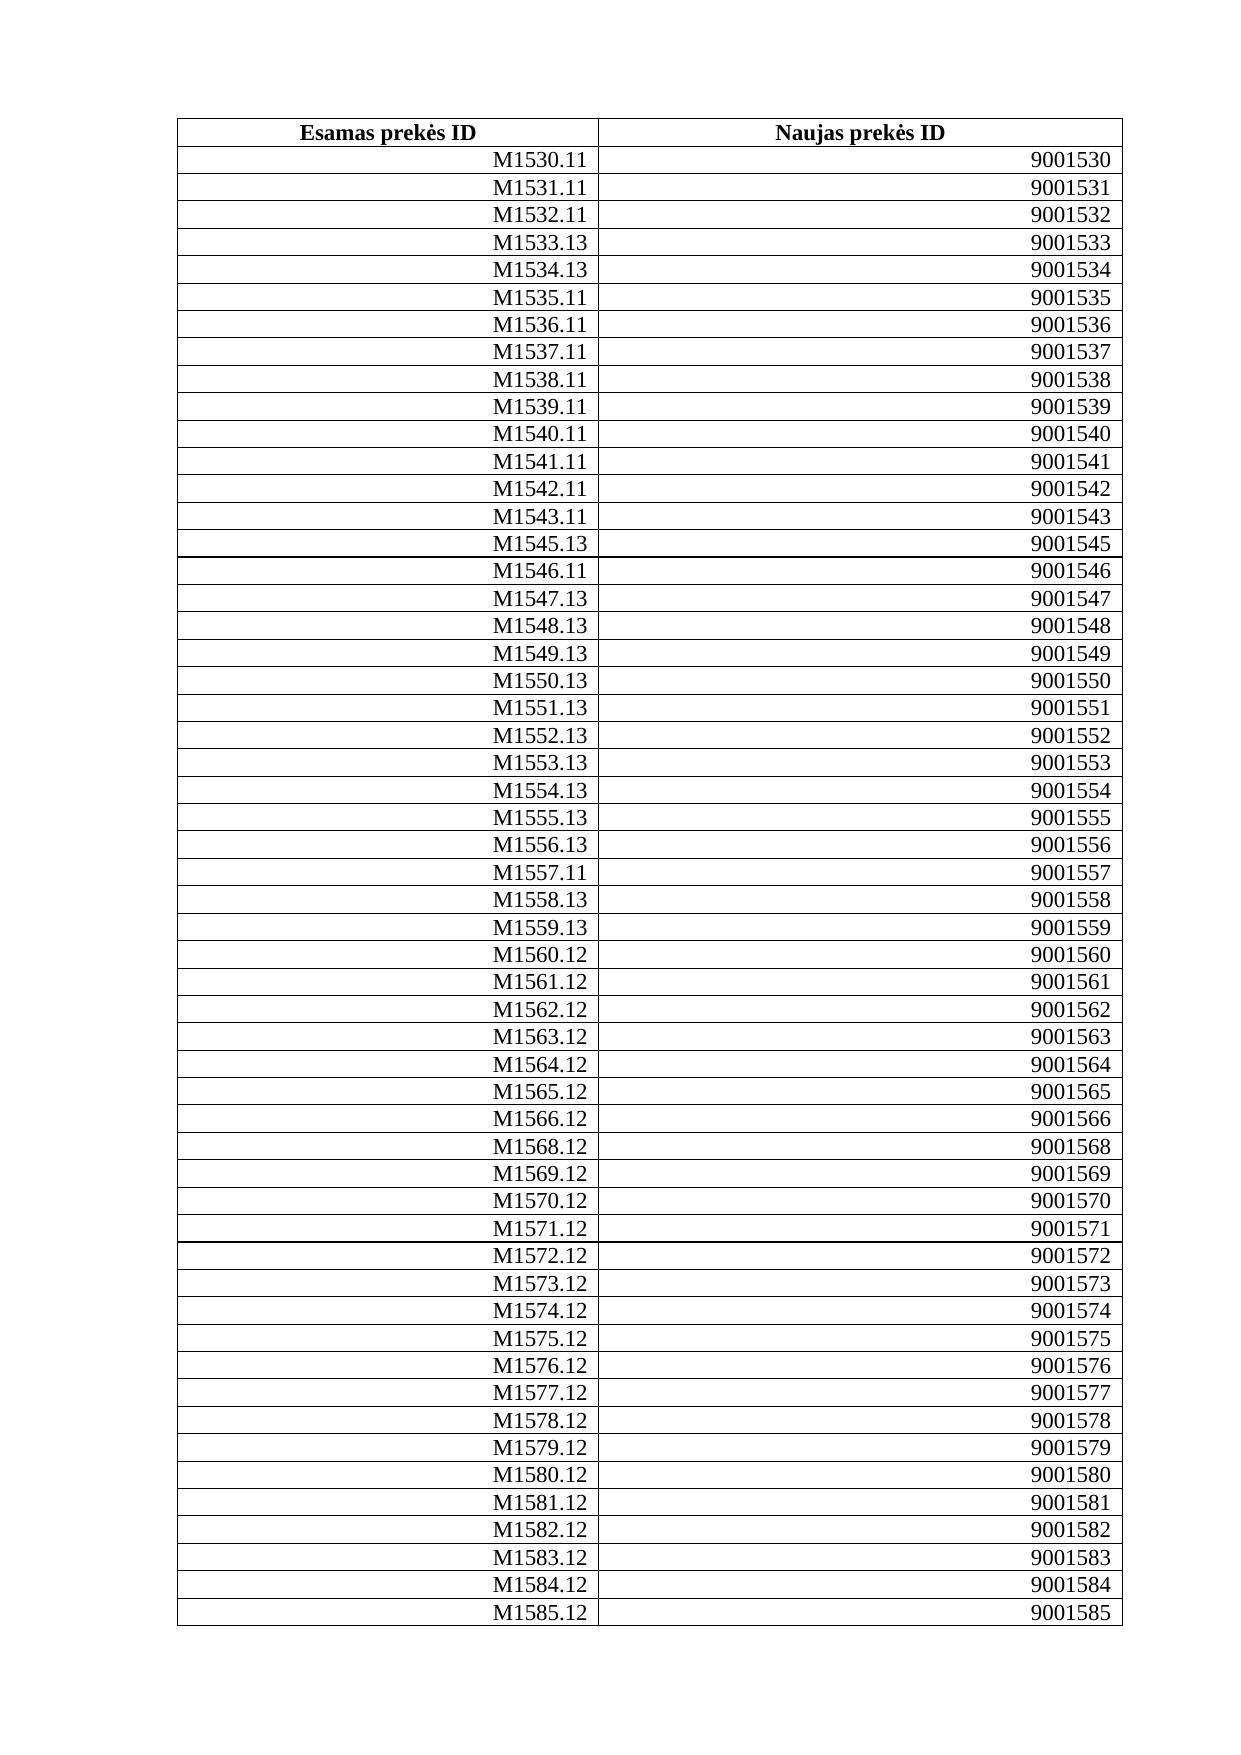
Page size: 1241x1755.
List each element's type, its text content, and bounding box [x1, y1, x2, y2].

table_cell 9001533 [599, 229, 1122, 255]
table_cell 9001571 [599, 1215, 1122, 1241]
table_cell 9001575 [599, 1325, 1122, 1351]
table_cell 9001564 [599, 1051, 1122, 1077]
table_cell 9001572 [599, 1243, 1122, 1269]
table_cell M1549.13 [178, 640, 598, 666]
table_cell 9001578 [599, 1407, 1122, 1433]
table_cell M1552.13 [178, 722, 598, 748]
table_cell 9001535 [599, 284, 1122, 310]
table_cell 9001545 [599, 530, 1122, 556]
table_cell M1535.11 [178, 284, 598, 310]
table_cell M1572.12 [178, 1243, 598, 1269]
table_header Naujas prekės ID [599, 119, 1122, 146]
table_cell 9001550 [599, 667, 1122, 693]
table_cell M1566.12 [178, 1105, 598, 1132]
table_cell M1573.12 [178, 1270, 598, 1296]
table_cell 9001554 [599, 777, 1122, 803]
table_header Esamas prekės ID [178, 119, 598, 146]
table_cell 9001557 [599, 859, 1122, 885]
table_cell M1577.12 [178, 1379, 598, 1406]
table_cell 9001582 [599, 1516, 1122, 1543]
table_cell 9001583 [599, 1544, 1122, 1570]
table_cell 9001579 [599, 1434, 1122, 1461]
table_cell M1547.13 [178, 585, 598, 611]
table_cell 9001538 [599, 366, 1122, 392]
table_cell M1561.12 [178, 969, 598, 995]
table_cell 9001532 [599, 201, 1122, 228]
table_cell M1546.11 [178, 558, 598, 584]
table_cell 9001573 [599, 1270, 1122, 1296]
table_cell M1537.11 [178, 338, 598, 365]
table_cell 9001551 [599, 695, 1122, 721]
table_cell 9001561 [599, 969, 1122, 995]
table_cell 9001547 [599, 585, 1122, 611]
table_cell M1569.12 [178, 1160, 598, 1187]
table_cell M1539.11 [178, 393, 598, 419]
table_cell 9001580 [599, 1462, 1122, 1488]
table_cell M1540.11 [178, 421, 598, 447]
table_cell M1576.12 [178, 1352, 598, 1378]
table_cell 9001534 [599, 256, 1122, 282]
table_cell 9001566 [599, 1105, 1122, 1132]
table_cell 9001570 [599, 1188, 1122, 1214]
table_cell M1553.13 [178, 749, 598, 776]
table_cell M1550.13 [178, 667, 598, 693]
table_cell M1575.12 [178, 1325, 598, 1351]
table_cell 9001581 [599, 1489, 1122, 1515]
table_cell M1584.12 [178, 1571, 598, 1597]
table_cell M1532.11 [178, 201, 598, 228]
table_cell M1558.13 [178, 886, 598, 913]
table_cell 9001536 [599, 311, 1122, 337]
table_cell M1548.13 [178, 612, 598, 639]
table_cell M1556.13 [178, 831, 598, 858]
table_cell M1541.11 [178, 448, 598, 474]
table_cell M1564.12 [178, 1051, 598, 1077]
table_cell 9001530 [599, 147, 1122, 173]
table_cell M1565.12 [178, 1078, 598, 1104]
table_cell 9001565 [599, 1078, 1122, 1104]
table_cell 9001585 [599, 1599, 1122, 1625]
table_cell 9001540 [599, 421, 1122, 447]
table_cell 9001552 [599, 722, 1122, 748]
table_cell 9001531 [599, 174, 1122, 200]
table_cell M1559.13 [178, 914, 598, 940]
table_cell M1581.12 [178, 1489, 598, 1515]
table_cell 9001562 [599, 996, 1122, 1022]
table_cell M1579.12 [178, 1434, 598, 1461]
table_cell M1580.12 [178, 1462, 598, 1488]
table_cell 9001541 [599, 448, 1122, 474]
table_cell M1578.12 [178, 1407, 598, 1433]
table_cell M1582.12 [178, 1516, 598, 1543]
table_cell M1551.13 [178, 695, 598, 721]
table_cell M1557.11 [178, 859, 598, 885]
table_cell M1560.12 [178, 941, 598, 967]
table_cell M1585.12 [178, 1599, 598, 1625]
table_cell M1574.12 [178, 1297, 598, 1323]
table_cell M1543.11 [178, 503, 598, 529]
table_cell M1534.13 [178, 256, 598, 282]
table_cell M1542.11 [178, 475, 598, 502]
table_cell M1531.11 [178, 174, 598, 200]
table_cell M1554.13 [178, 777, 598, 803]
table_cell M1545.13 [178, 530, 598, 556]
table_cell 9001539 [599, 393, 1122, 419]
table_cell M1533.13 [178, 229, 598, 255]
table_cell 9001537 [599, 338, 1122, 365]
table_cell 9001556 [599, 831, 1122, 858]
table_cell 9001548 [599, 612, 1122, 639]
table_cell M1538.11 [178, 366, 598, 392]
table_cell 9001574 [599, 1297, 1122, 1323]
table_cell M1563.12 [178, 1023, 598, 1049]
table_cell 9001559 [599, 914, 1122, 940]
table_cell 9001543 [599, 503, 1122, 529]
table_cell 9001542 [599, 475, 1122, 502]
table_cell 9001555 [599, 804, 1122, 830]
table_cell M1568.12 [178, 1133, 598, 1159]
table_cell 9001549 [599, 640, 1122, 666]
table_cell M1571.12 [178, 1215, 598, 1241]
table_cell M1555.13 [178, 804, 598, 830]
table_cell M1562.12 [178, 996, 598, 1022]
table_cell 9001568 [599, 1133, 1122, 1159]
table_cell 9001569 [599, 1160, 1122, 1187]
table_cell M1536.11 [178, 311, 598, 337]
table_cell 9001560 [599, 941, 1122, 967]
table_cell 9001558 [599, 886, 1122, 913]
table_cell M1570.12 [178, 1188, 598, 1214]
table_cell 9001576 [599, 1352, 1122, 1378]
table_cell 9001553 [599, 749, 1122, 776]
table_cell 9001577 [599, 1379, 1122, 1406]
table_cell 9001563 [599, 1023, 1122, 1049]
table_cell 9001546 [599, 558, 1122, 584]
table_cell 9001584 [599, 1571, 1122, 1597]
table_cell M1583.12 [178, 1544, 598, 1570]
table_cell M1530.11 [178, 147, 598, 173]
